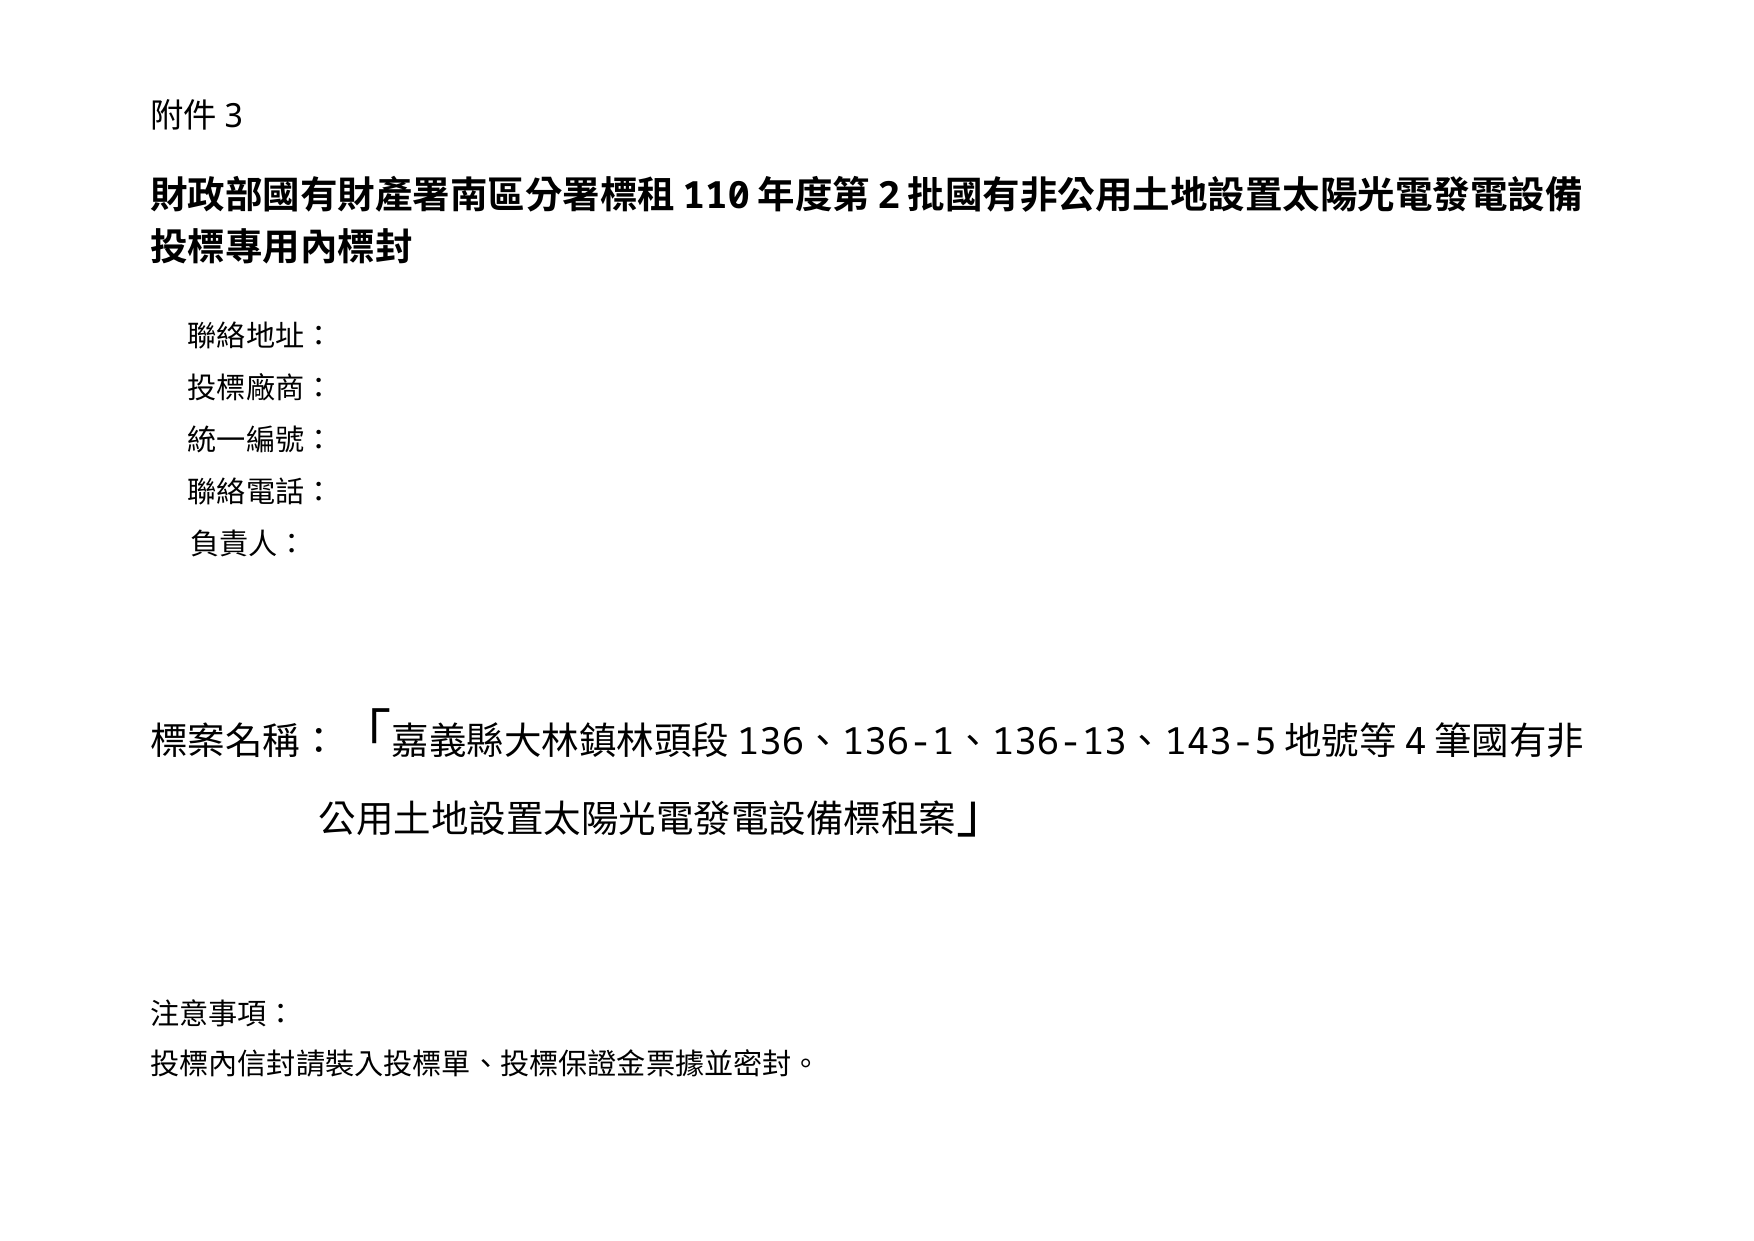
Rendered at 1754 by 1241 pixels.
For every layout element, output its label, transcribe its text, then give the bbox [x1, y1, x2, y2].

text 標案名稱：「嘉義縣大林鎮林頭段136、136-1、136-13、143-5地號等4筆國有非公用土地設置太陽光電發電設備標租案」 [150, 691, 1604, 848]
text 統一編號： [187, 408, 1604, 461]
text 聯絡電話： [187, 461, 1604, 513]
text 聯絡地址： [187, 304, 1604, 356]
text 投標廠商： [187, 356, 1604, 408]
text 注意事項： [150, 984, 1604, 1034]
text 財政部國有財產署南區分署標租110年度第2批國有非公用土地設置太陽光電發電設備投標專用內標封 [150, 167, 1604, 271]
text 負責人： [173, 513, 1732, 565]
text 投標內信封請裝入投標單、投標保證金票據並密封。 [150, 1034, 1604, 1084]
